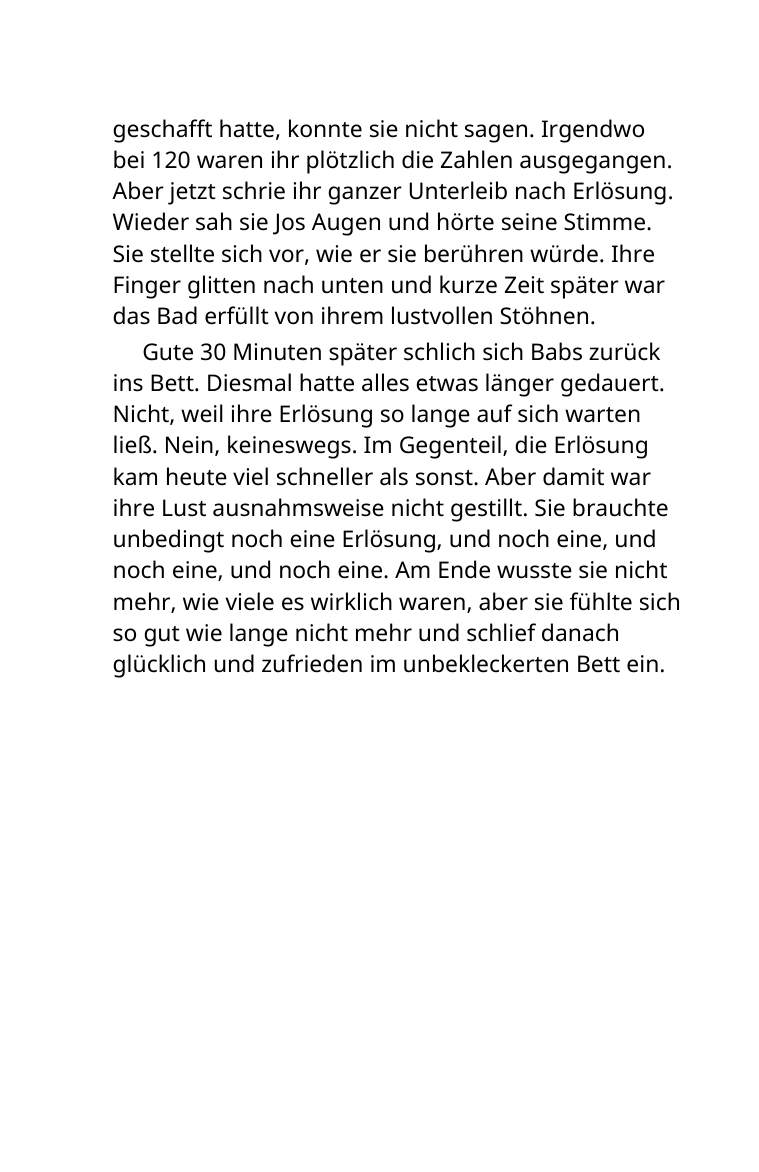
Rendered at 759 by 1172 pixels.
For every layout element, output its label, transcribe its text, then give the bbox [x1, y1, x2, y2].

text Gute 30 Minuten später schlich sich Babs zurück ins Bett. Diesmal hatte alles etwas länger gedauert. Nicht, weil ihre Erlösung so lange auf sich warten ließ. Nein, keineswegs. Im Gegenteil, die Erlösung kam heute viel schneller als sonst. Aber damit war ihre Lust ausnahmsweise nicht gestillt. Sie brauchte unbedingt noch eine Erlösung, und noch eine, und noch eine, und noch eine. Am Ende wusste sie nicht mehr, wie viele es wirklich waren, aber sie fühlte sich so gut wie lange nicht mehr und schlief danach glücklich und zufrieden im unbekleckerten Bett ein. [112, 335, 684, 679]
text geschafft hatte, konnte sie nicht sagen. Irgendwo bei 120 waren ihr plötzlich die Zahlen ausgegangen. Aber jetzt schrie ihr ganzer Unterleib nach Erlösung. Wieder sah sie Jos Augen und hörte seine Stimme. Sie stellte sich vor, wie er sie berühren würde. Ihre Finger glitten nach unten und kurze Zeit später war das Bad erfüllt von ihrem lustvollen Stöhnen. [112, 112, 684, 331]
